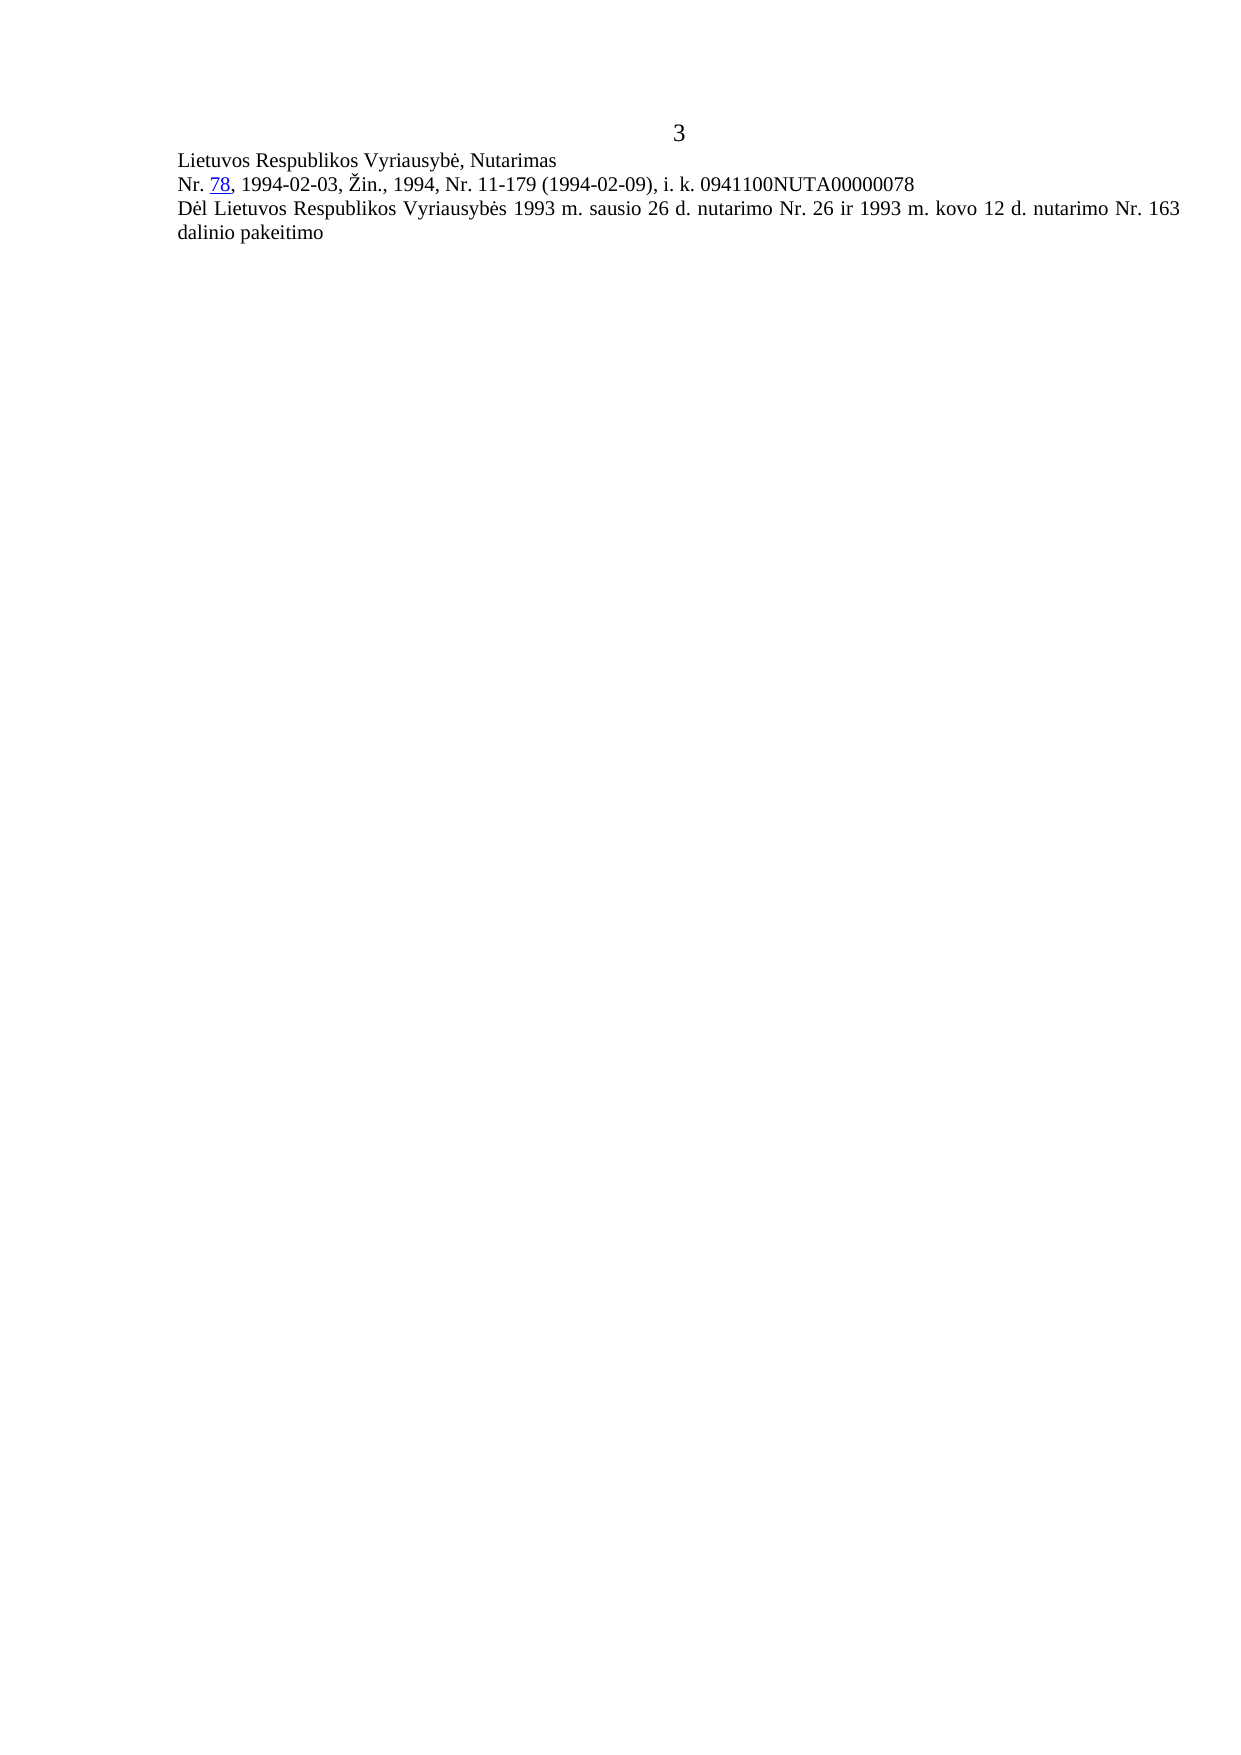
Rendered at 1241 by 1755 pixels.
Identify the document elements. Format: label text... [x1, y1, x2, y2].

text Lietuvos Respublikos Vyriausybė, Nutarimas [177, 148, 1181, 172]
text Dėl Lietuvos Respublikos Vyriausybės 1993 m. sausio 26 d. nutarimo Nr. 26 ir 1993 m. kovo 12 d. nutarimo Nr. 163 dalinio pakeitimo [177, 196, 1181, 244]
text Nr. 78, 1994-02-03, Žin., 1994, Nr. 11-179 (1994-02-09), i. k. 0941100NUTA00000078 [177, 172, 1181, 196]
